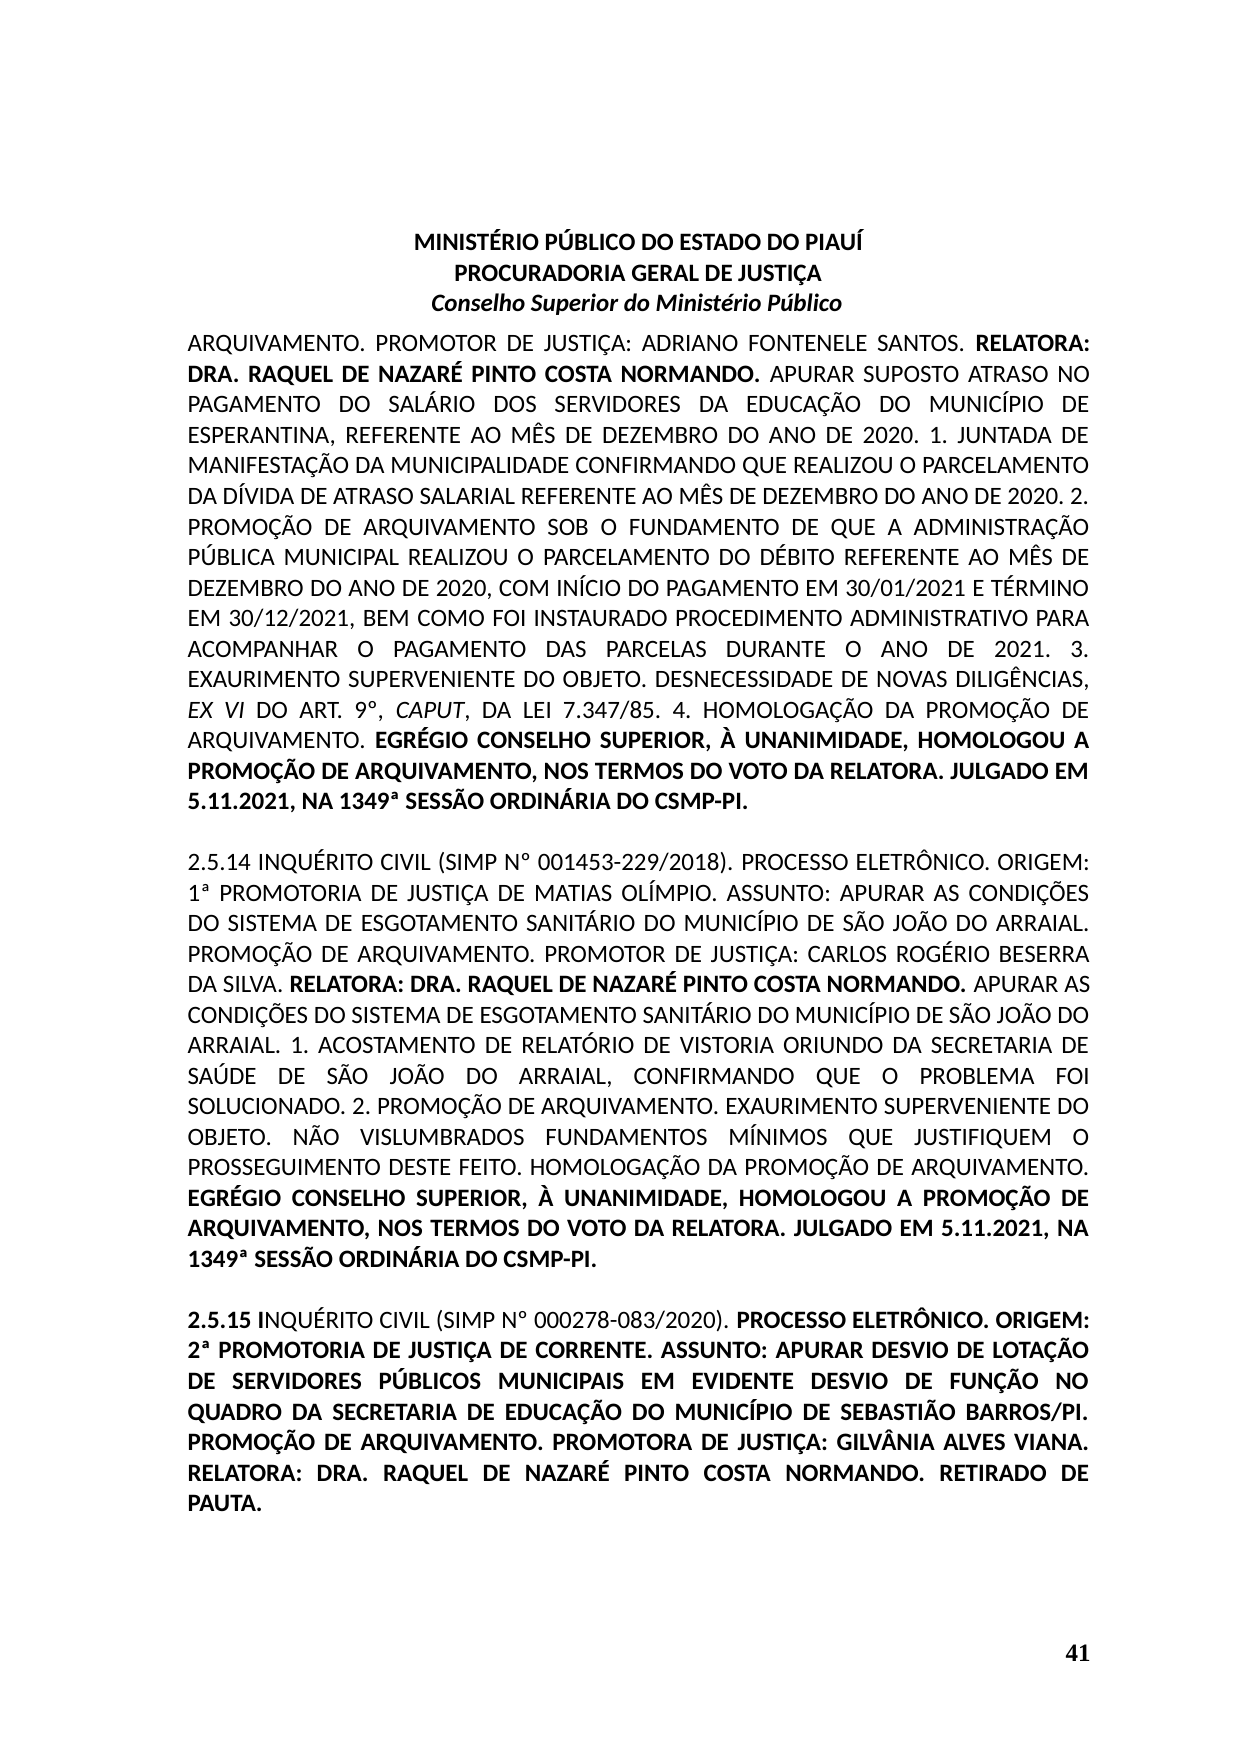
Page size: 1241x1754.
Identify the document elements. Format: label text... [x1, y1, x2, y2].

text ARQUIVAMENTO. PROMOTOR DE JUSTIÇA: ADRIANO FONTENELE SANTOS. RELATORA: DRA. RAQUEL DE NAZARÉ PINTO COSTA NORMANDO. APURAR SUPOSTO ATRASO NO PAGAMENTO DO SALÁRIO DOS SERVIDORES DA EDUCAÇÃO DO MUNICÍPIO DE ESPERANTINA, REFERENTE AO MÊS DE DEZEMBRO DO ANO DE 2020. 1. Juntada de manifestação da municipalidade confirmando que realizou o parcelamento da dívida de atraso salarial referente ao mês de dezembro do ano de 2020. 2. PROMOÇÃO DE ARQUIVAMENTO sob o fundamento de que a administração pública municipal realizou o parcelamento do débito referente ao mês de dezembro do ano de 2020, com início do pagamento em 30/01/2021 e término em 30/12/2021, bem como foi instaurado procedimento administrativo para acompanhar o pagamento das parcelas durante o ano de 2021. 3. Exaurimento superveniente do objeto. Desnecessidade de novas diligências, ex vi do Art. 9º, caput, da Lei 7.347/85. 4. Homologação da promoção de arquivamento. EGRÉGIO CONSELHO SUPERIOR, À UNANIMIDADE, HOMOLOGOU A PROMOÇÃO DE ARQUIVAMENTO, NOS TERMOS DO VOTO Da Relatora. JULGADO EM 5.11.2021, NA 1349ª SESSÃO ORDINÁRIA DO CSMP-PI. [187, 327, 1090, 816]
text 2.5.14 INQUÉRITO CIVIL (SIMP Nº 001453-229/2018). PROCESSO ELETRÔNICO. ORIGEM: 1ª PROMOTORIA DE JUSTIÇA DE MATIAS OLÍMPIO. ASSUNTO: APURAR AS CONDIÇÕES DO SISTEMA DE ESGOTAMENTO SANITÁRIO DO MUNICÍPIO DE SÃO JOÃO DO ARRAIAL. PROMOÇÃO DE ARQUIVAMENTO. PROMOTOR DE JUSTIÇA: CARLOS ROGÉRIO BESERRA DA SILVA. RELATORA: DRA. RAQUEL DE NAZARÉ PINTO COSTA NORMANDO. APURAR AS CONDIÇÕES DO SISTEMA DE ESGOTAMENTO SANITÁRIO DO MUNICÍPIO DE SÃO JOÃO DO ARRAIAL. 1. Acostamento de Relatório de Vistoria oriundo da Secretaria de Saúde de São João do Arraial, confirmando que o problema foi solucionado. 2. PROMOÇÃO DE ARQUIVAMENTO. Exaurimento superveniente do objeto. Não vislumbrados fundamentos mínimos que justifiquem o prosseguimento deste feito. HOMOLOGAÇÃO DA PROMOÇÃO DE ARQUIVAMENTO. EGRÉGIO CONSELHO SUPERIOR, À UNANIMIDADE, HOMOLOGOU A PROMOÇÃO DE ARQUIVAMENTO, NOS TERMOS DO VOTO Da Relatora. JULGADO EM 5.11.2021, NA 1349ª SESSÃO ORDINÁRIA DO CSMP-PI. [187, 846, 1090, 1274]
text 2.5.15 INQUÉRITO CIVIL (SIMP Nº 000278-083/2020). PROCESSO ELETRÔNICO. ORIGEM: 2ª PROMOTORIA DE JUSTIÇA DE CORRENTE. ASSUNTO: APURAR DESVIO DE LOTAÇÃO DE SERVIDORES PÚBLICOS MUNICIPAIS EM EVIDENTE DESVIO DE FUNÇÃO NO QUADRO DA SECRETARIA DE EDUCAÇÃO DO MUNICÍPIO DE SEBASTIÃO BARROS/PI. PROMOÇÃO DE ARQUIVAMENTO. PROMOTORA DE JUSTIÇA: GILVÂNIA ALVES VIANA. RELATORA: DRA. RAQUEL DE NAZARÉ PINTO COSTA NORMANDO. RETIRADO DE PAUTA. [187, 1304, 1090, 1518]
